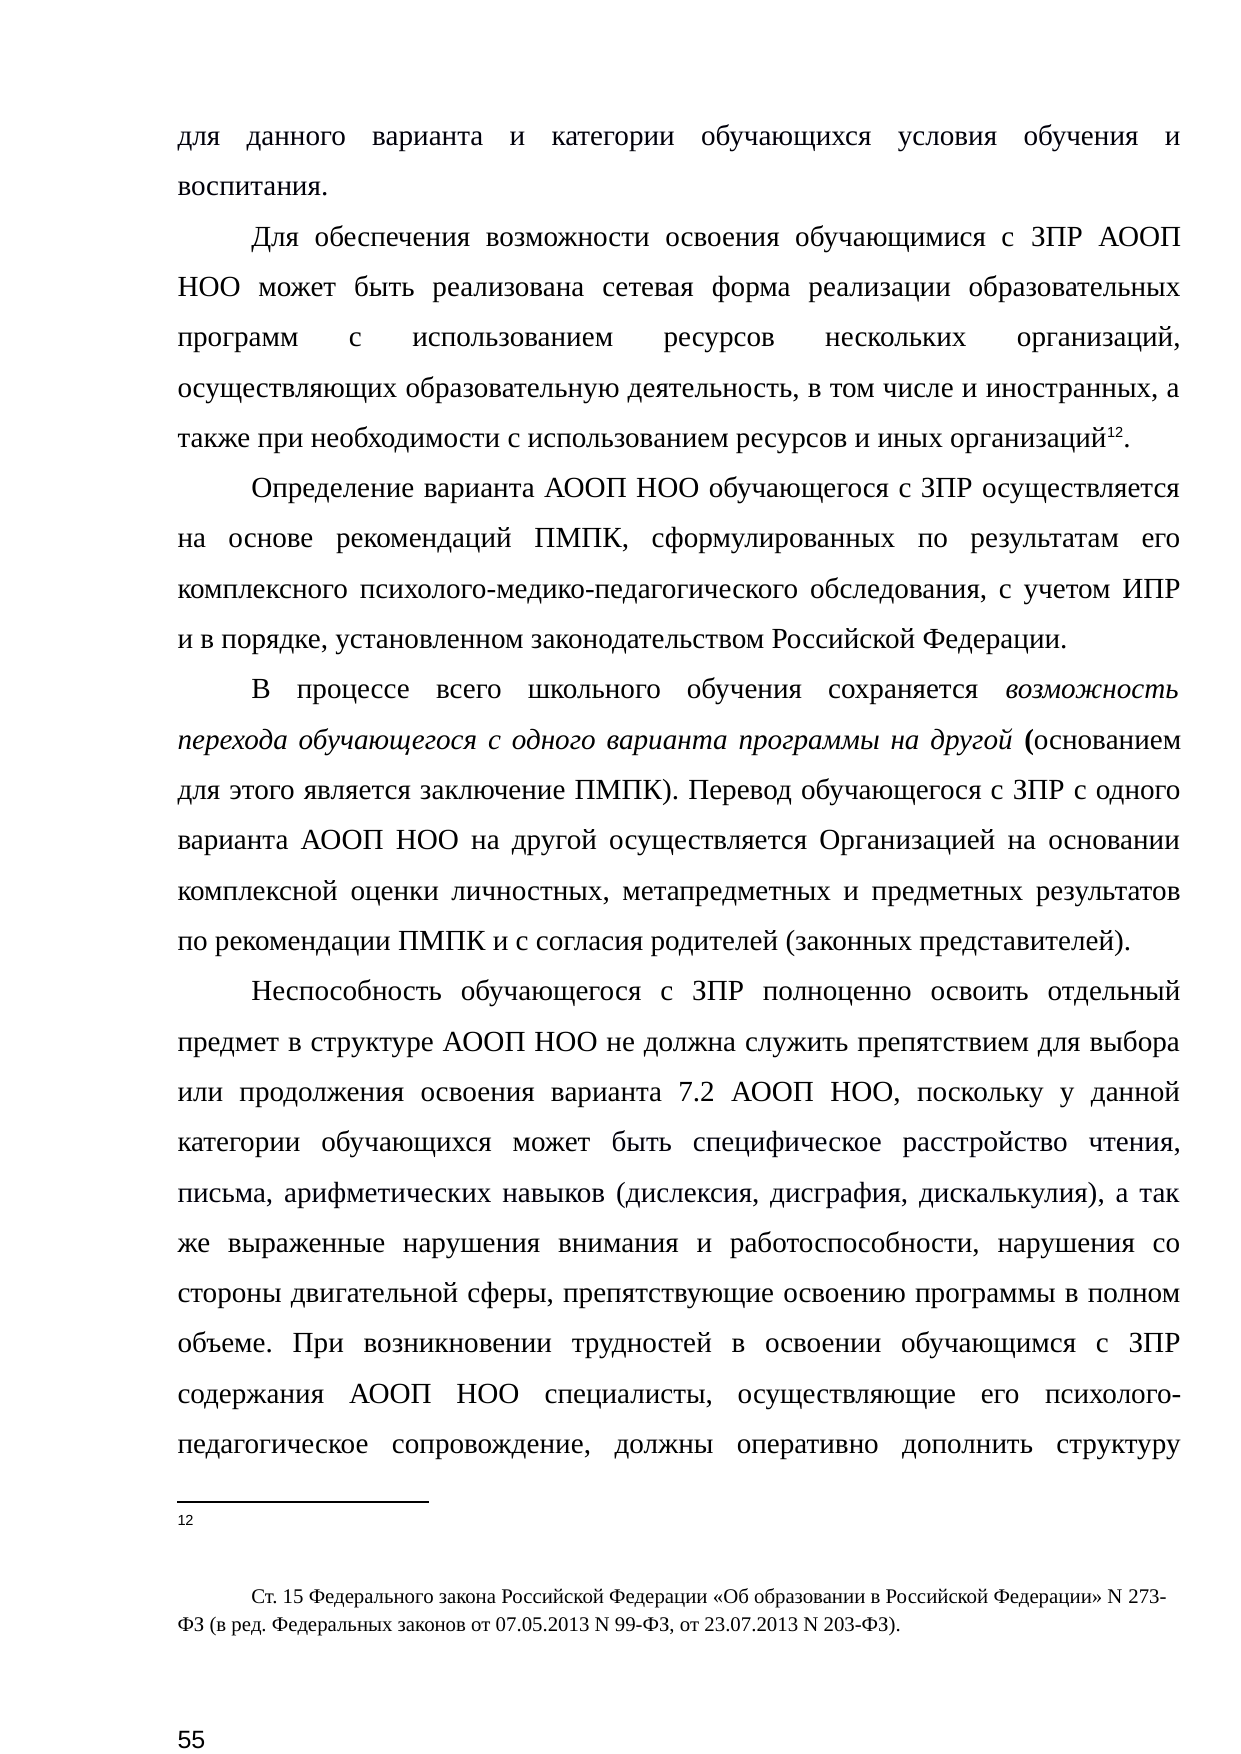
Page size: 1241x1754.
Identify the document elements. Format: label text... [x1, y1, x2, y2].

text для данного варианта и категории обучающихся условия обучения и воспитания. [177, 118, 1181, 202]
text В процессе всего школьного обучения сохраняется возможность перехода обучающегося с одного варианта программы на другой (основанием для этого является заключение ПМПК). Перевод обучающегося с ЗПР с одного варианта АООП НОО на другой осуществляется Организацией на основании комплексной оценки личностных, метапредметных и предметных результатов по рекомендации ПМПК и с согласия родителей (законных представителей). [177, 672, 1181, 957]
text Неспособность обучающегося с ЗПР полноценно освоить отдельный предмет в структуре АООП НОО не должна служить препятствием для выбора или продолжения освоения варианта 7.2 АООП НОО, поскольку у данной категории обучающихся может быть специфическое расстройство чтения, письма, арифметических навыков (дислексия, дисграфия, дискалькулия), а так же выраженные нарушения внимания и работоспособности, нарушения со стороны двигательной сферы, препятствующие освоению программы в полном объеме. При возникновении трудностей в освоении обучающимся с ЗПР содержания АООП НОО специалисты, осуществляющие его психолого-педагогическое сопровождение, должны оперативно дополнить структуру [177, 973, 1181, 1460]
text Для обеспечения возможности освоения обучающимися с ЗПР АООП НОО может быть реализована сетевая форма реализации образовательных программ с использованием ресурсов нескольких организаций, осуществляющих образовательную деятельность, в том числе и иностранных, а также при необходимости с использованием ресурсов и иных организаций. [177, 219, 1181, 453]
text Ст. 15 Федерального закона Российской Федерации «Об образовании в Российской Федерации» N 273-ФЗ (в ред. Федеральных законов от 07.05.2013 N 99-ФЗ, от 23.07.2013 N 203-ФЗ). [177, 1508, 1181, 1636]
text Определение варианта АООП НОО обучающегося с ЗПР осуществляется на основе рекомендаций ПМПК, сформулированных по результатам его комплексного психолого-медико-педагогического обследования, с учетом ИПР и в порядке, установленном законодательством Российской Федерации. [177, 470, 1181, 655]
